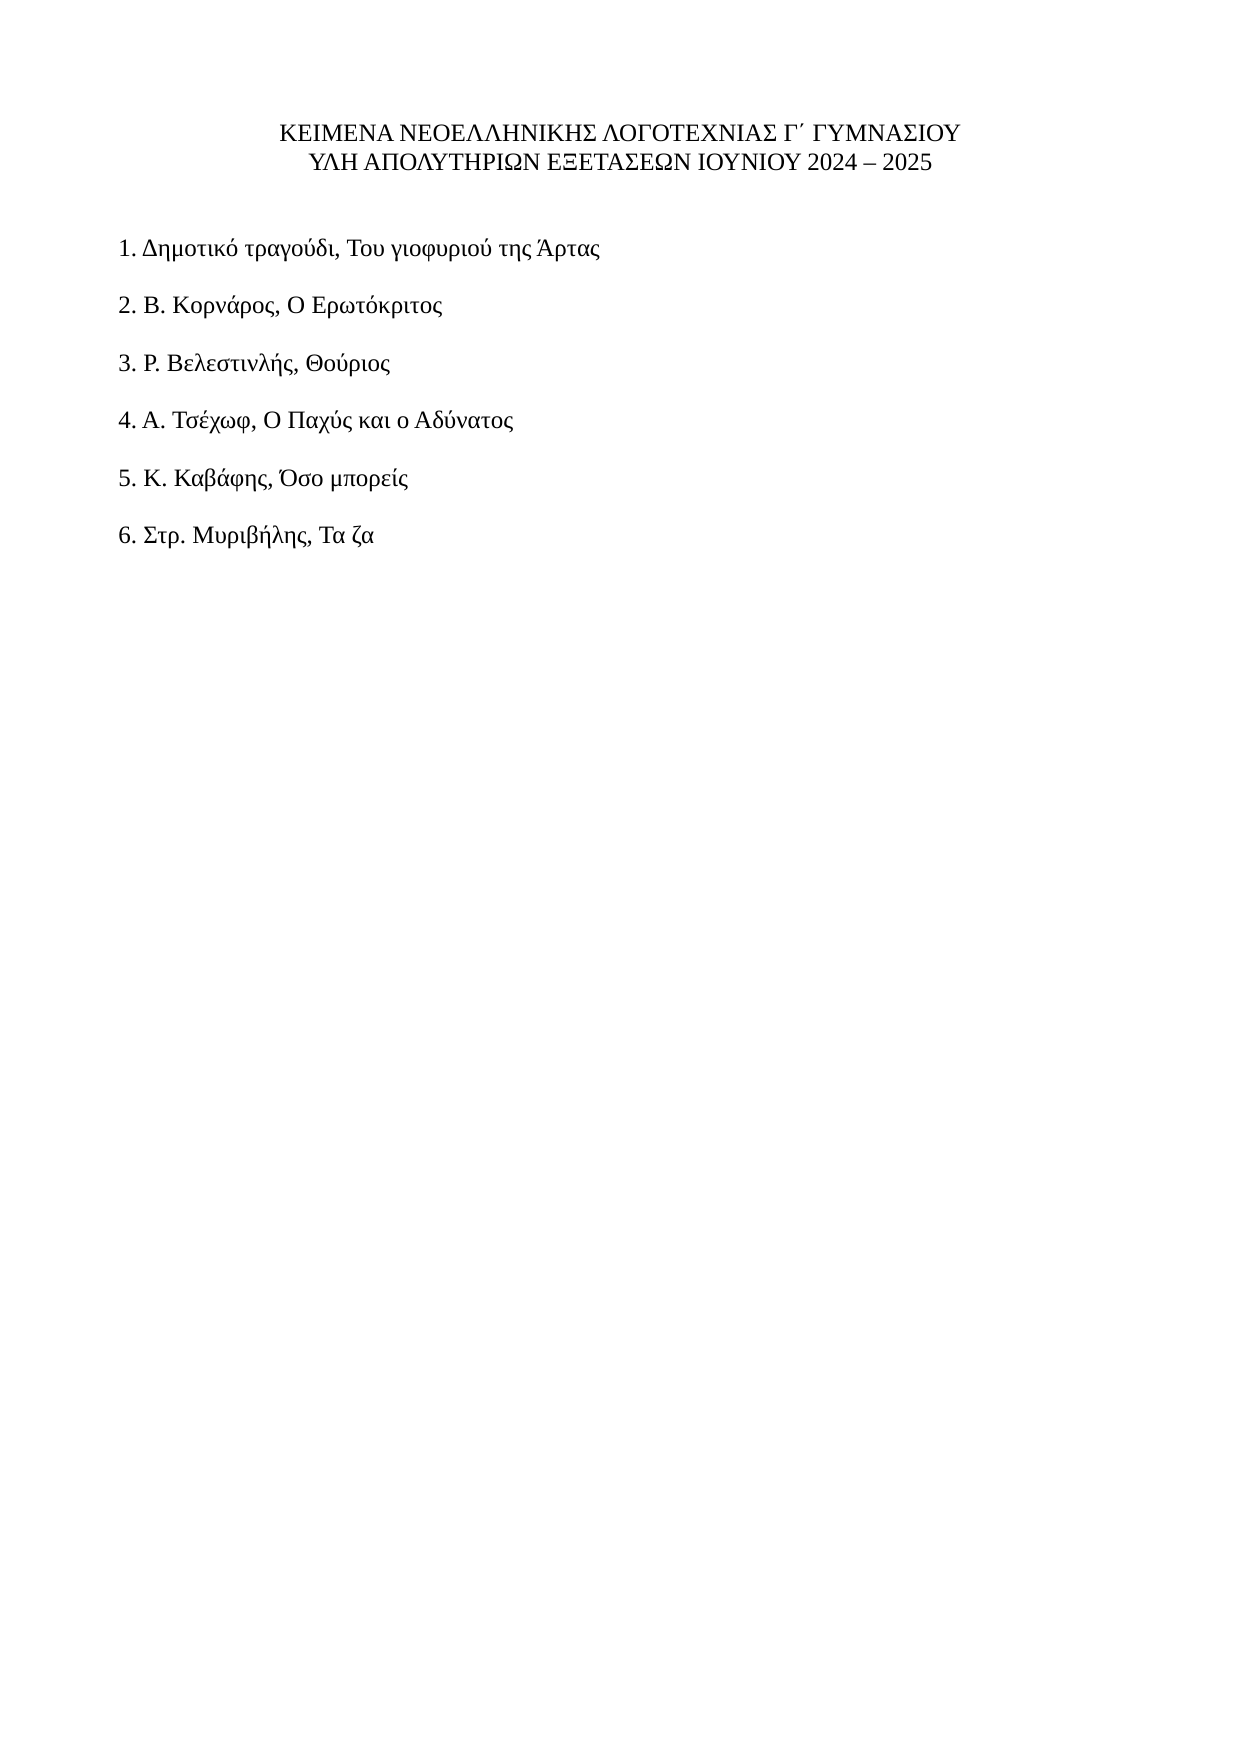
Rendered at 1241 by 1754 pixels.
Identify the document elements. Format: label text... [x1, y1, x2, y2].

text 1. Δημοτικό τραγούδι, Του γιοφυριού της Άρτας [118, 233, 1122, 262]
text 5. Κ. Καβάφης, Όσο μπορείς [118, 463, 1122, 492]
text 2. Β. Κορνάρος, Ο Ερωτόκριτος [118, 291, 1122, 319]
text ΚΕΙΜΕΝΑ ΝΕΟΕΛΛΗΝΙΚΗΣ ΛΟΓΟΤΕΧΝΙΑΣ Γ΄ ΓΥΜΝΑΣΙΟΥ [118, 118, 1122, 147]
text 6. Στρ. Μυριβήλης, Τα ζα [118, 521, 1122, 549]
text ΥΛΗ ΑΠΟΛΥΤΗΡΙΩΝ ΕΞΕΤΑΣΕΩΝ ΙΟΥΝΙΟΥ 2024 – 2025 [118, 147, 1122, 176]
text 4. Α. Τσέχωφ, Ο Παχύς και ο Αδύνατος [118, 406, 1122, 434]
text 3. Ρ. Βελεστινλής, Θούριος [118, 348, 1122, 377]
